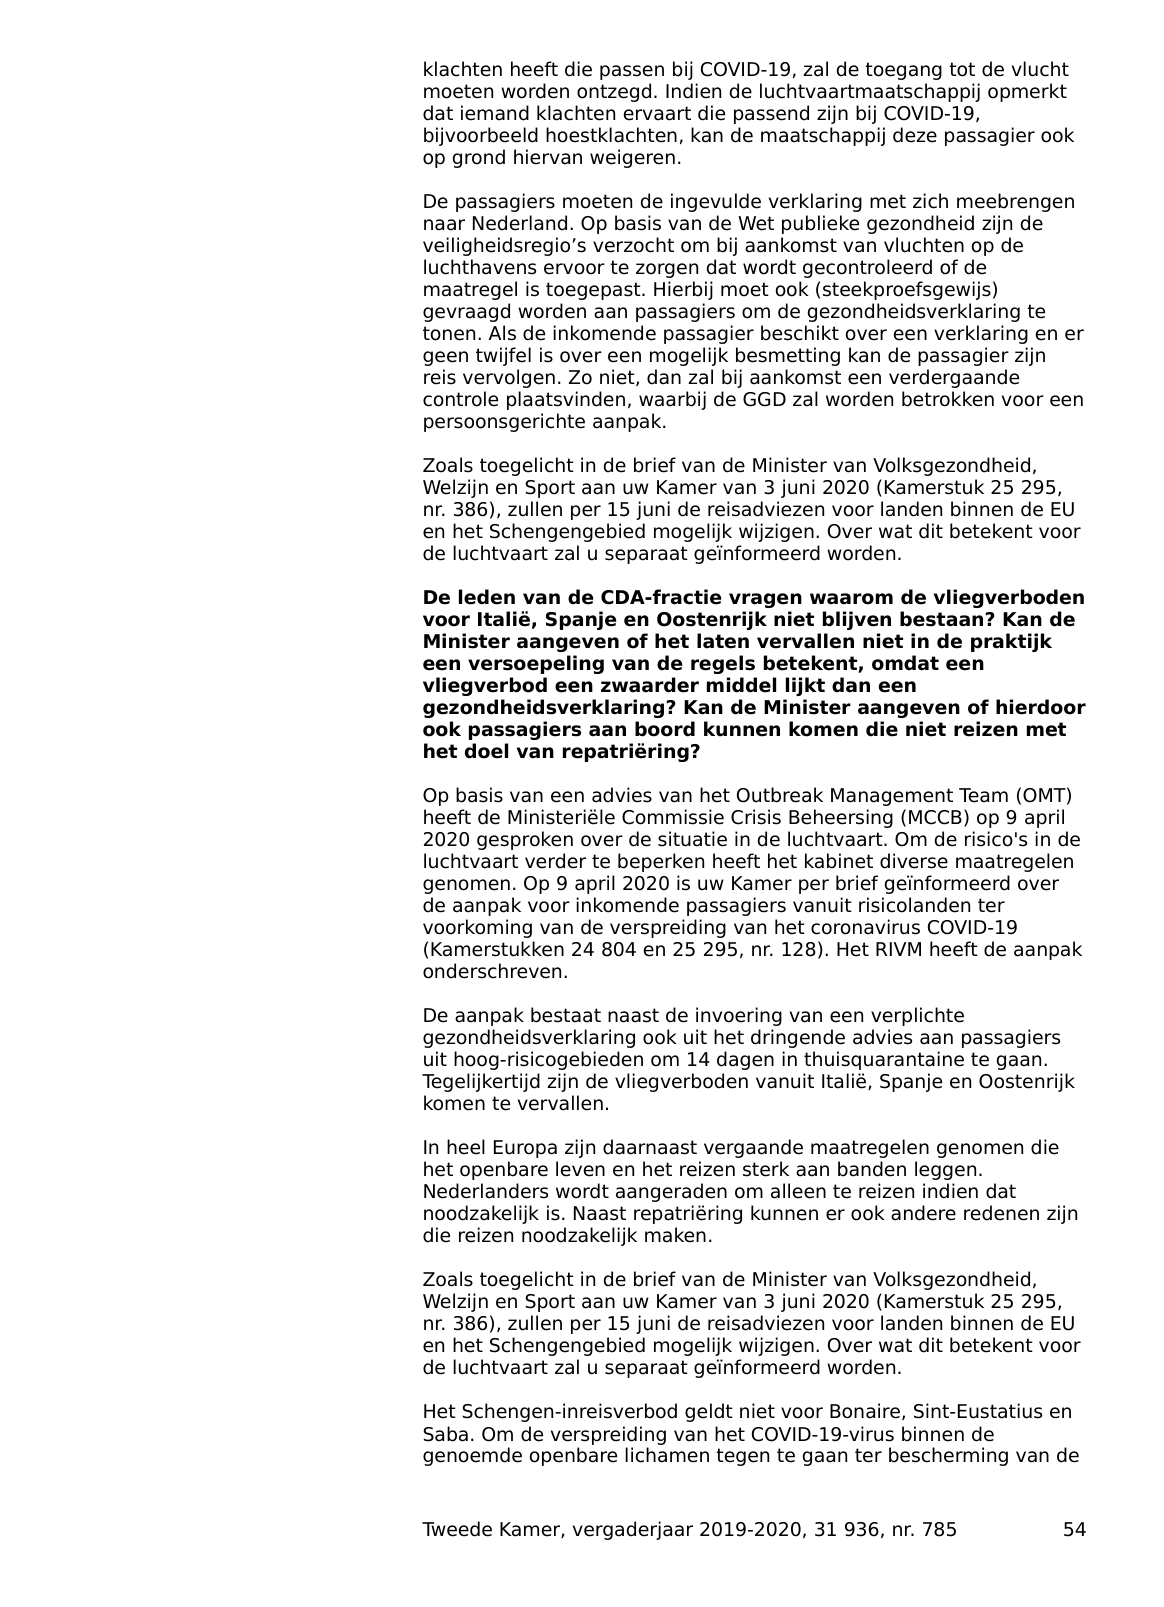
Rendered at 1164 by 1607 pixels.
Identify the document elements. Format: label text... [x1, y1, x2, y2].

text De leden van de CDA-fractie vragen waarom de vliegverboden voor Italië, Spanje en Oostenrijk niet blijven bestaan? Kan de Minister aangeven of het laten vervallen niet in de praktijk een versoepeling van de regels betekent, omdat een vliegverbod een zwaarder middel lijkt dan een gezondheidsverklaring? Kan de Minister aangeven of hierdoor ook passagiers aan boord kunnen komen die niet reizen met het doel van repatriëring? [422, 587, 1087, 763]
text Zoals toegelicht in de brief van de Minister van Volksgezondheid, Welzijn en Sport aan uw Kamer van 3 juni 2020 (Kamerstuk 25 295, nr. 386), zullen per 15 juni de reisadviezen voor landen binnen de EU en het Schengengebied mogelijk wijzigen. Over wat dit betekent voor de luchtvaart zal u separaat geïnformeerd worden. [422, 1269, 1087, 1379]
text Op basis van een advies van het Outbreak Management Team (OMT) heeft de Ministeriële Commissie Crisis Beheersing (MCCB) op 9 april 2020 gesproken over de situatie in de luchtvaart. Om de risico's in de luchtvaart verder te beperken heeft het kabinet diverse maatregelen genomen. Op 9 april 2020 is uw Kamer per brief geïnformeerd over de aanpak voor inkomende passagiers vanuit risicolanden ter voorkoming van de verspreiding van het coronavirus COVID-19 (Kamerstukken 24 804 en 25 295, nr. 128). Het RIVM heeft de aanpak onderschreven. [422, 785, 1087, 983]
text De aanpak bestaat naast de invoering van een verplichte gezondheidsverklaring ook uit het dringende advies aan passagiers uit hoog-risicogebieden om 14 dagen in thuisquarantaine te gaan. Tegelijkertijd zijn de vliegverboden vanuit Italië, Spanje en Oostenrijk komen te vervallen. [422, 1005, 1087, 1115]
text Het Schengen-inreisverbod geldt niet voor Bonaire, Sint-Eustatius en Saba. Om de verspreiding van het COVID-19-virus binnen de genoemde openbare lichamen tegen te gaan ter bescherming van de [422, 1401, 1087, 1467]
text De passagiers moeten de ingevulde verklaring met zich meebrengen naar Nederland. Op basis van de Wet publieke gezondheid zijn de veiligheidsregio’s verzocht om bij aankomst van vluchten op de luchthavens ervoor te zorgen dat wordt gecontroleerd of de maatregel is toegepast. Hierbij moet ook (steekproefsgewijs) gevraagd worden aan passagiers om de gezondheidsverklaring te tonen. Als de inkomende passagier beschikt over een verklaring en er geen twijfel is over een mogelijk besmetting kan de passagier zijn reis vervolgen. Zo niet, dan zal bij aankomst een verdergaande controle plaatsvinden, waarbij de GGD zal worden betrokken voor een persoonsgerichte aanpak. [422, 191, 1087, 433]
text In heel Europa zijn daarnaast vergaande maatregelen genomen die het openbare leven en het reizen sterk aan banden leggen. Nederlanders wordt aangeraden om alleen te reizen indien dat noodzakelijk is. Naast repatriëring kunnen er ook andere redenen zijn die reizen noodzakelijk maken. [422, 1137, 1087, 1247]
text klachten heeft die passen bij COVID-19, zal de toegang tot de vlucht moeten worden ontzegd. Indien de luchtvaartmaatschappij opmerkt dat iemand klachten ervaart die passend zijn bij COVID-19, bijvoorbeeld hoestklachten, kan de maatschappij deze passagier ook op grond hiervan weigeren. [422, 59, 1087, 169]
text Zoals toegelicht in de brief van de Minister van Volksgezondheid, Welzijn en Sport aan uw Kamer van 3 juni 2020 (Kamerstuk 25 295, nr. 386), zullen per 15 juni de reisadviezen voor landen binnen de EU en het Schengengebied mogelijk wijzigen. Over wat dit betekent voor de luchtvaart zal u separaat geïnformeerd worden. [422, 455, 1087, 565]
